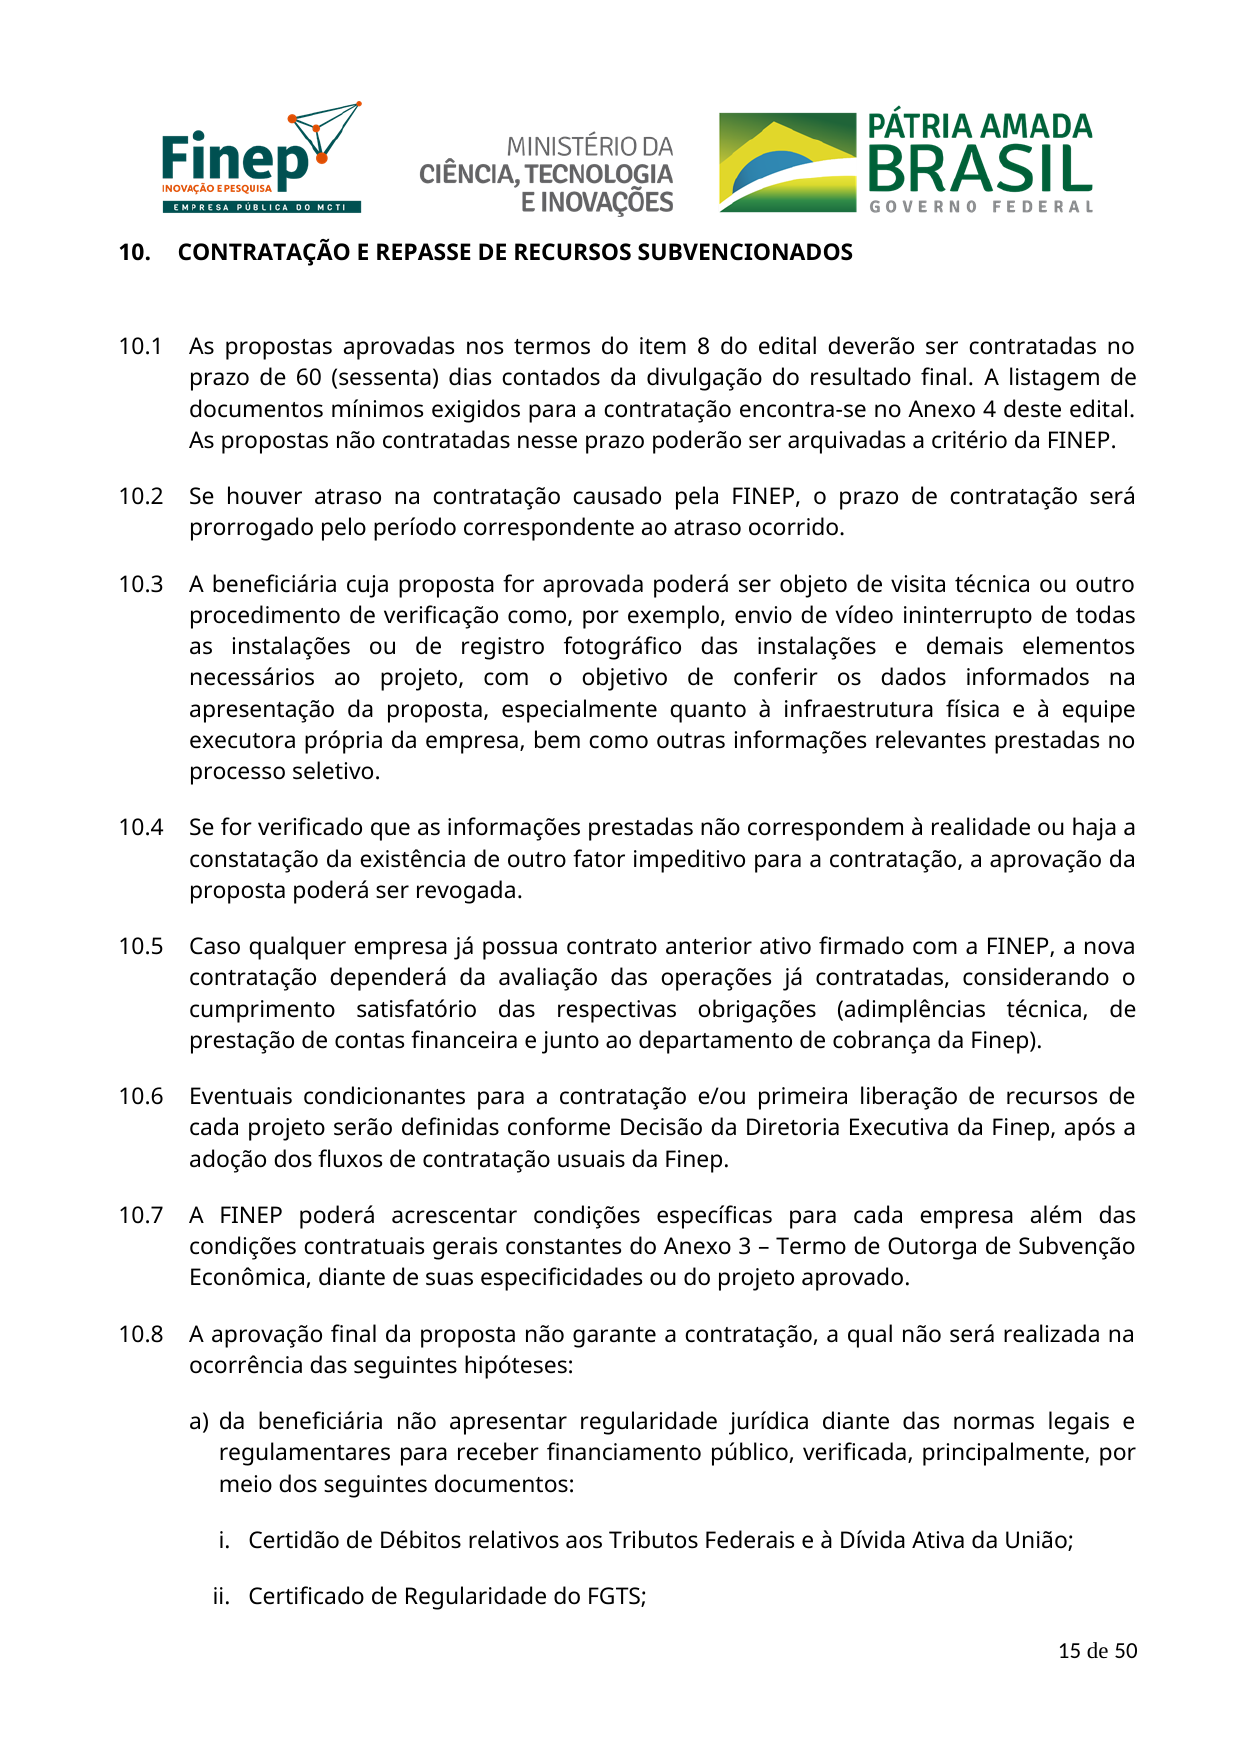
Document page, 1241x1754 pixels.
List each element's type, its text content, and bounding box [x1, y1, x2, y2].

list da beneficiária não apresentar regularidade jurídica diante das normas legais e regulamentares para receber financiamento público, verificada, principalmente, por meio dos seguintes documentos: [189, 1405, 1137, 1499]
list Caso qualquer empresa já possua contrato anterior ativo firmado com a FINEP, a nova contratação dependerá da avaliação das operações já contratadas, considerando o cumprimento satisfatório das respectivas obrigações (adimplências técnica, de prestação de contas financeira e junto ao departamento de cobrança da Finep). [118, 930, 1137, 1055]
list A aprovação final da proposta não garante a contratação, a qual não será realizada na ocorrência das seguintes hipóteses: [118, 1317, 1137, 1380]
list Certificado de Regularidade do FGTS; [230, 1580, 1137, 1611]
list Se for verificado que as informações prestadas não correspondem à realidade ou haja a constatação da existência de outro fator impeditivo para a contratação, a aprovação da proposta poderá ser revogada. [118, 811, 1137, 905]
list A FINEP poderá acrescentar condições específicas para cada empresa além das condições contratuais gerais constantes do Anexo 3 – Termo de Outorga de Subvenção Econômica, diante de suas especificidades ou do projeto aprovado. [118, 1199, 1137, 1292]
list Eventuais condicionantes para a contratação e/ou primeira liberação de recursos de cada projeto serão definidas conforme Decisão da Diretoria Executiva da Finep, após a adoção dos fluxos de contratação usuais da Finep. [118, 1080, 1137, 1174]
list Certidão de Débitos relativos aos Tributos Federais e à Dívida Ativa da União; [230, 1524, 1137, 1555]
list Se houver atraso na contratação causado pela FINEP, o prazo de contratação será prorrogado pelo período correspondente ao atraso ocorrido. [118, 480, 1137, 542]
list As propostas aprovadas nos termos do item 8 do edital deverão ser contratadas no prazo de 60 (sessenta) dias contados da divulgação do resultado final. A listagem de documentos mínimos exigidos para a contratação encontra-se no Anexo 4 deste edital. As propostas não contratadas nesse prazo poderão ser arquivadas a critério da FINEP. [118, 330, 1137, 455]
list A beneficiária cuja proposta for aprovada poderá ser objeto de visita técnica ou outro procedimento de verificação como, por exemplo, envio de vídeo ininterrupto de todas as instalações ou de registro fotográfico das instalações e demais elementos necessários ao projeto, com o objetivo de conferir os dados informados na apresentação da proposta, especialmente quanto à infraestrutura física e à equipe executora própria da empresa, bem como outras informações relevantes prestadas no processo seletivo. [118, 567, 1137, 786]
list CONTRATAÇÃO E REPASSE DE RECURSOS SUBVENCIONADOS [118, 236, 1137, 267]
